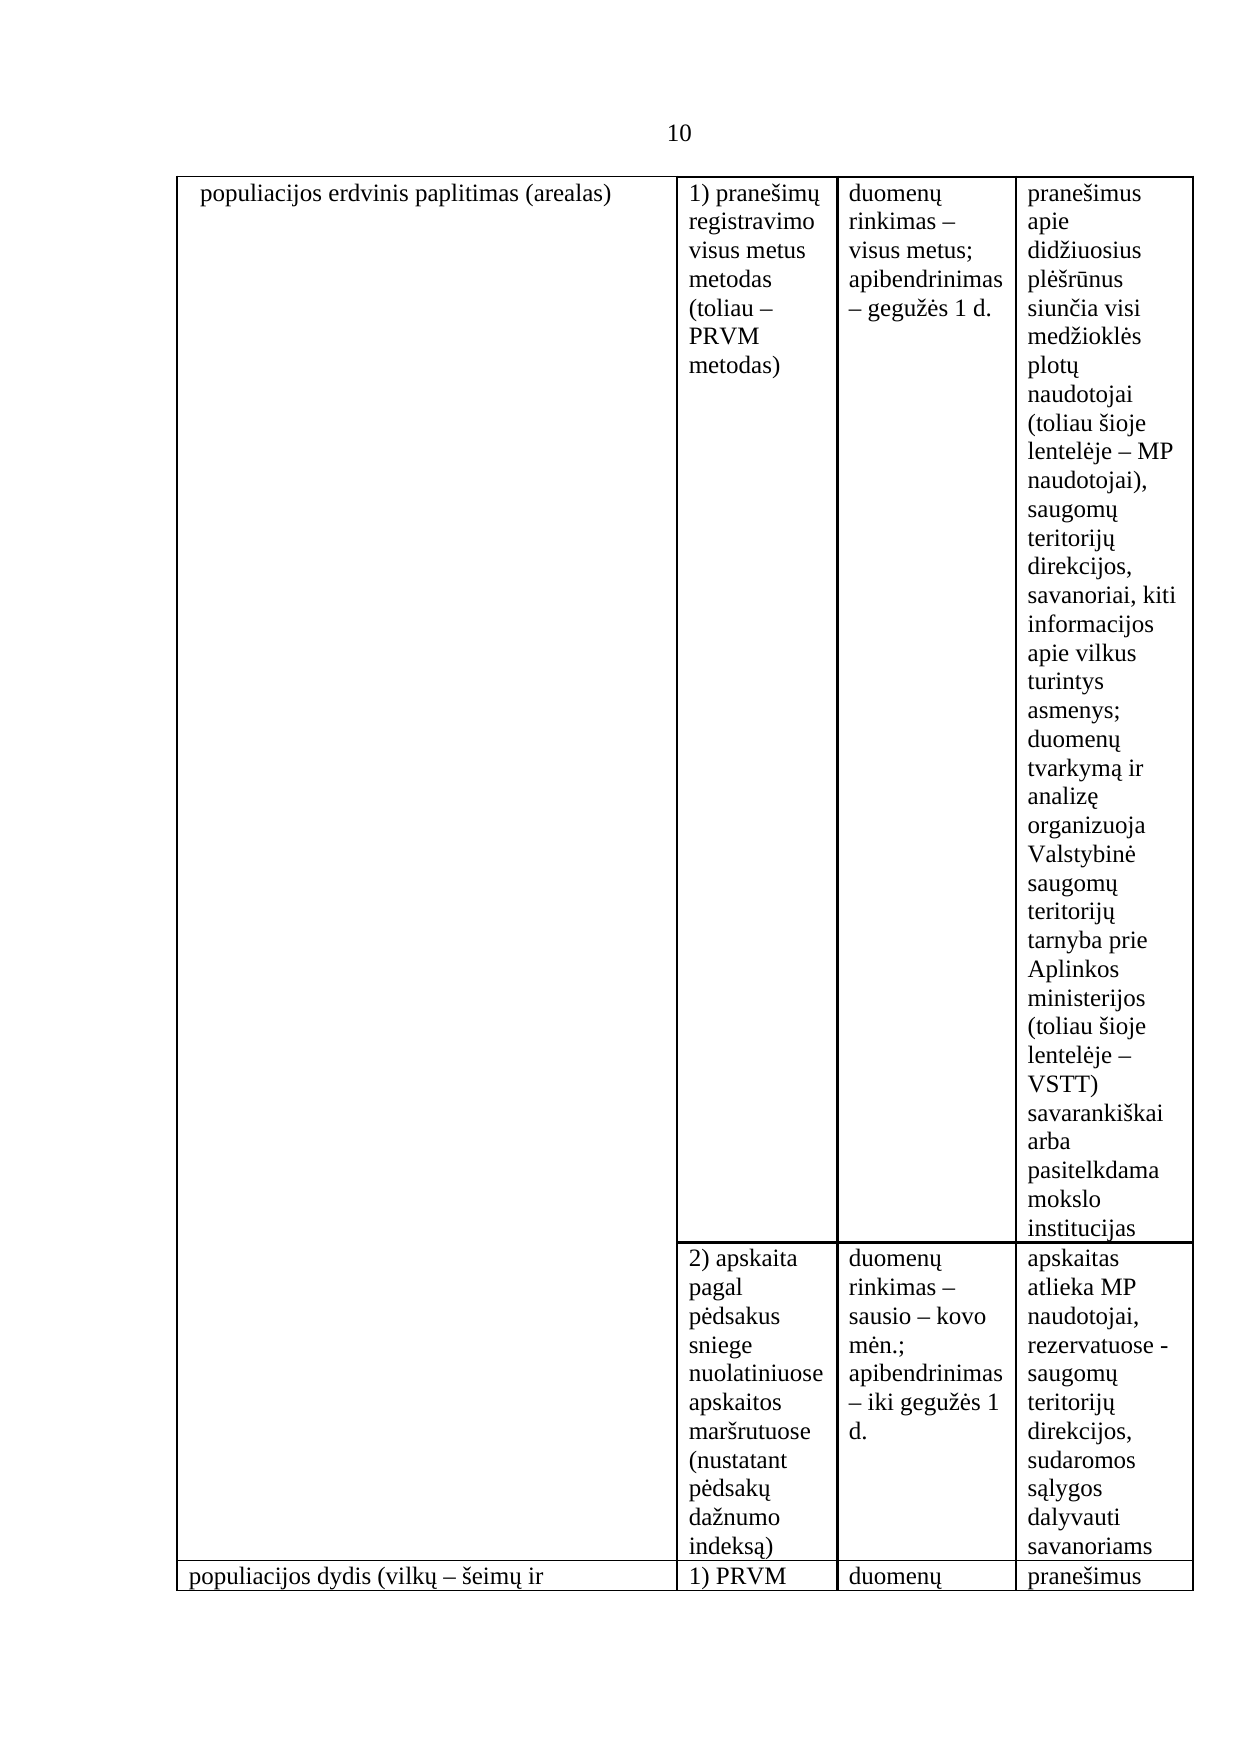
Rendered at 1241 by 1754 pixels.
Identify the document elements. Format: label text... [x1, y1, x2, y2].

table_cell apskaitas atlieka MP naudotojai, rezervatuose - saugomų teritorijų direkcijos, sudaromos sąlygos dalyvauti savanoriams [1017, 1244, 1192, 1560]
table_cell duomenų [839, 1561, 1015, 1589]
table_cell populiacijos dydis (vilkų – šeimų ir [178, 1561, 676, 1589]
table_cell pranešimus apie didžiuosius plėšrūnus siunčia visi medžioklės plotų naudotojai (toliau šioje lentelėje – MP naudotojai), saugomų teritorijų direkcijos, savanoriai, kiti informacijos apie vilkus turintys asmenys; duomenų tvarkymą ir analizę organizuoja Valstybinė saugomų teritorijų tarnyba prie Aplinkos ministerijos (toliau šioje lentelėje – VSTT) savarankiškai arba pasitelkdama mokslo institucijas [1017, 178, 1192, 1241]
table_cell 1) PRVM [678, 1561, 836, 1589]
table_cell populiacijos erdvinis paplitimas (arealas) [178, 177, 676, 1560]
table_cell 1) pranešimų registravimo visus metus metodas (toliau – PRVM metodas) [678, 178, 836, 1241]
table_cell pranešimus [1017, 1561, 1192, 1589]
table_cell duomenų rinkimas –sausio ‒ kovo mėn.; apibendrinimas – iki gegužės 1 d. [839, 1244, 1015, 1560]
table_cell duomenų rinkimas – visus metus; apibendrinimas – gegužės 1 d. [839, 178, 1015, 1241]
table_cell 2) apskaita pagal pėdsakus sniege nuolatiniuose apskaitos maršrutuose (nustatant pėdsakų dažnumo indeksą) [678, 1244, 836, 1560]
